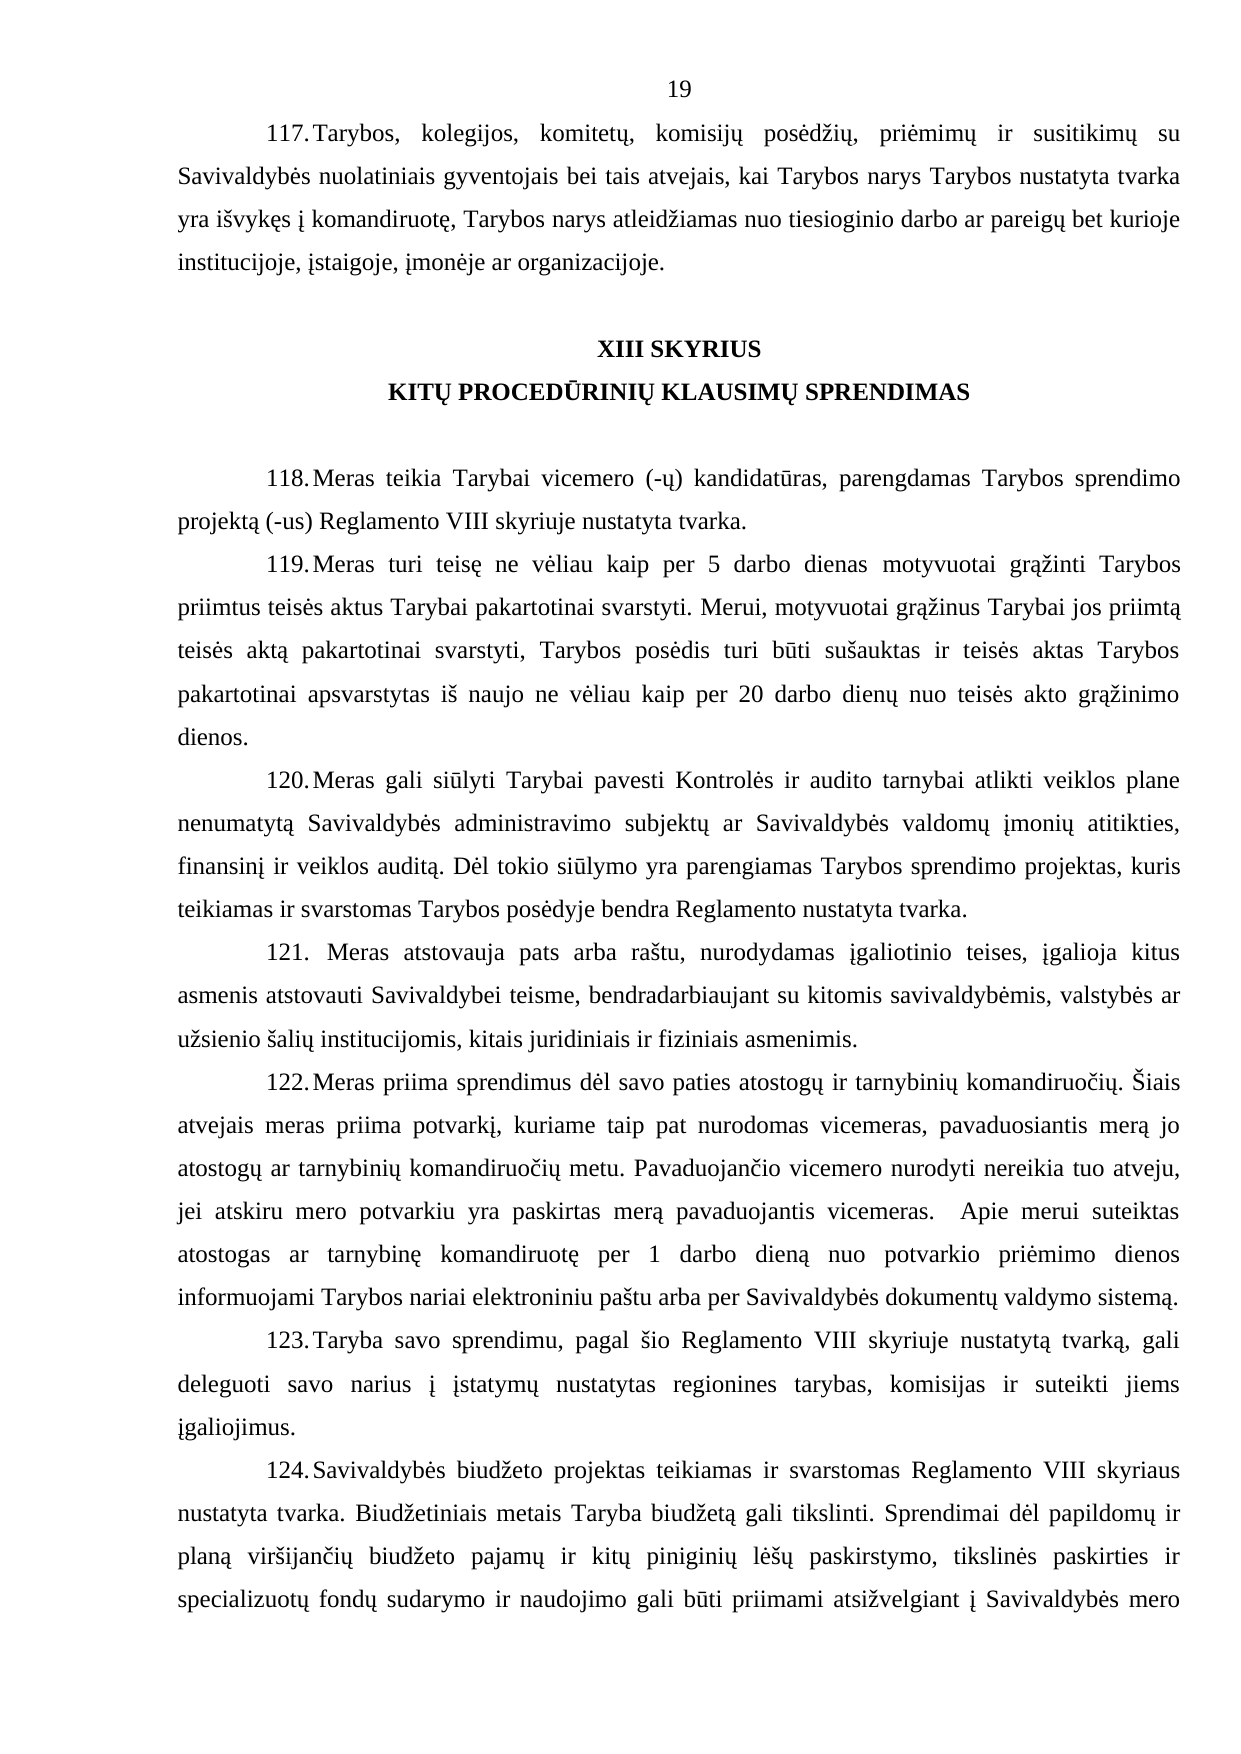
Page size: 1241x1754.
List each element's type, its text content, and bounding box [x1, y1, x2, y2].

text 120. Meras gali siūlyti Tarybai pavesti Kontrolės ir audito tarnybai atlikti veiklos plane nenumatytą Savivaldybės administravimo subjektų ar Savivaldybės valdomų įmonių atitikties, finansinį ir veiklos auditą. Dėl tokio siūlymo yra parengiamas Tarybos sprendimo projektas, kuris teikiamas ir svarstomas Tarybos posėdyje bendra Reglamento nustatyta tvarka. [177, 765, 1181, 923]
text 117. Tarybos, kolegijos, komitetų, komisijų posėdžių, priėmimų ir susitikimų su Savivaldybės nuolatiniais gyventojais bei tais atvejais, kai Tarybos narys Tarybos nustatyta tvarka yra išvykęs į komandiruotę, Tarybos narys atleidžiamas nuo tiesioginio darbo ar pareigų bet kurioje institucijoje, įstaigoje, įmonėje ar organizacijoje. [177, 118, 1181, 276]
text KITŲ PROCEDŪRINIŲ KLAUSIMŲ SPRENDIMAS [177, 377, 1181, 406]
text 118. Meras teikia Tarybai vicemero (-ų) kandidatūras, parengdamas Tarybos sprendimo projektą (-us) Reglamento VIII skyriuje nustatyta tvarka. [177, 463, 1181, 535]
text 119. Meras turi teisę ne vėliau kaip per 5 darbo dienas motyvuotai grąžinti Tarybos priimtus teisės aktus Tarybai pakartotinai svarstyti. Merui, motyvuotai grąžinus Tarybai jos priimtą teisės aktą pakartotinai svarstyti, Tarybos posėdis turi būti sušauktas ir teisės aktas Tarybos pakartotinai apsvarstytas iš naujo ne vėliau kaip per 20 darbo dienų nuo teisės akto grąžinimo dienos. [177, 549, 1181, 751]
text 121. Meras atstovauja pats arba raštu, nurodydamas įgaliotinio teises, įgalioja kitus asmenis atstovauti Savivaldybei teisme, bendradarbiaujant su kitomis savivaldybėmis, valstybės ar užsienio šalių institucijomis, kitais juridiniais ir fiziniais asmenimis. [177, 937, 1181, 1052]
text 122. Meras priima sprendimus dėl savo paties atostogų ir tarnybinių komandiruočių. Šiais atvejais meras priima potvarkį, kuriame taip pat nurodomas vicemeras, pavaduosiantis merą jo atostogų ar tarnybinių komandiruočių metu. Pavaduojančio vicemero nurodyti nereikia tuo atveju, jei atskiru mero potvarkiu yra paskirtas merą pavaduojantis vicemeras. Apie merui suteiktas atostogas ar tarnybinę komandiruotę per 1 darbo dieną nuo potvarkio priėmimo dienos informuojami Tarybos nariai elektroniniu paštu arba per Savivaldybės dokumentų valdymo sistemą. [177, 1067, 1181, 1311]
text XIII SKYRIUS [177, 334, 1181, 362]
text 124. Savivaldybės biudžeto projektas teikiamas ir svarstomas Reglamento VIII skyriaus nustatyta tvarka. Biudžetiniais metais Taryba biudžetą gali tikslinti. Sprendimai dėl papildomų ir planą viršijančių biudžeto pajamų ir kitų piniginių lėšų paskirstymo, tikslinės paskirties ir specializuotų fondų sudarymo ir naudojimo gali būti priimami atsižvelgiant į Savivaldybės mero [177, 1455, 1181, 1613]
text 123. Taryba savo sprendimu, pagal šio Reglamento VIII skyriuje nustatytą tvarką, gali deleguoti savo narius į įstatymų nustatytas regionines tarybas, komisijas ir suteikti jiems įgaliojimus. [177, 1326, 1181, 1441]
